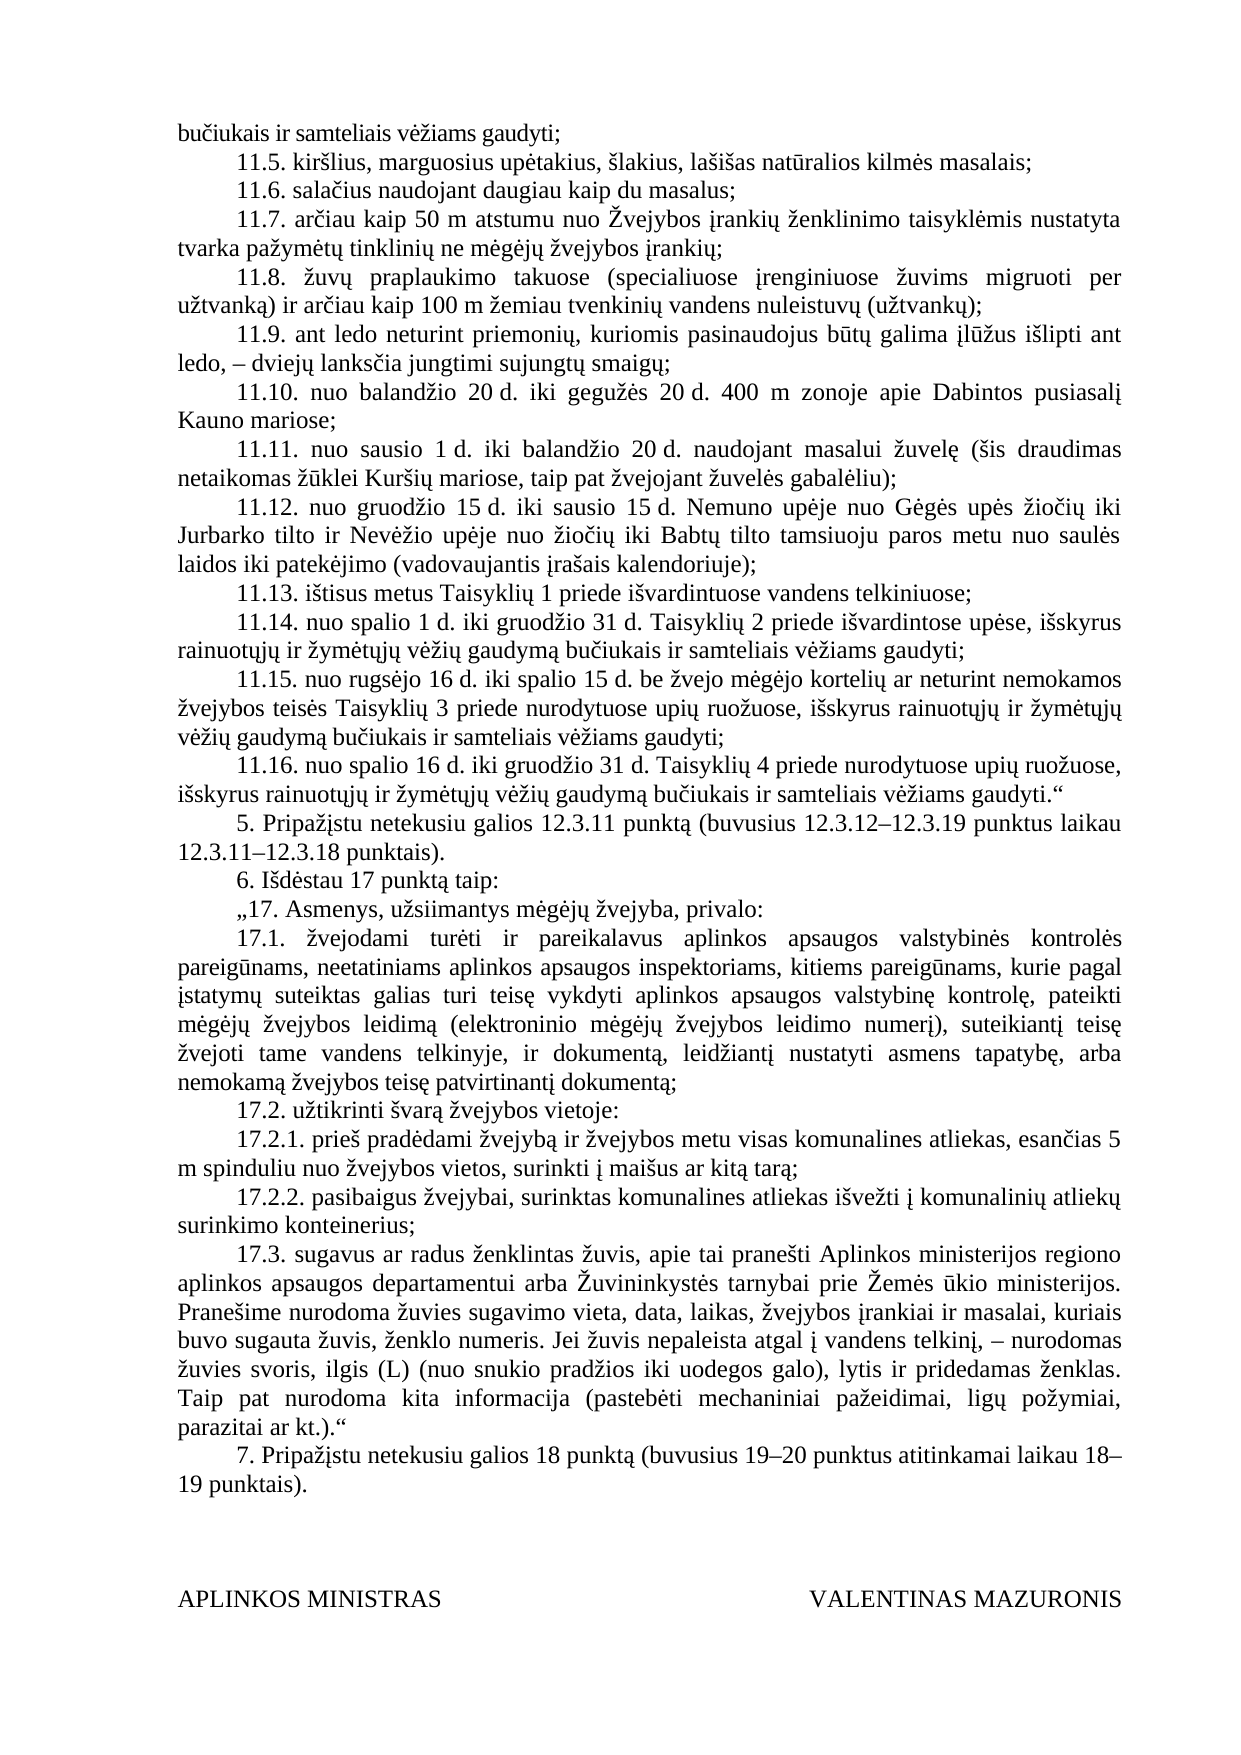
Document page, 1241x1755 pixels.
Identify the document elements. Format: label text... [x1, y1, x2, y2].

text „17. Asmenys, užsiimantys mėgėjų žvejyba, privalo: [177, 894, 1122, 923]
text 17.2.2. pasibaigus žvejybai, surinktas komunalines atliekas išvežti į komunalinių atliekų surinkimo konteinerius; [177, 1182, 1122, 1239]
text 11.10. nuo balandžio 20 d. iki gegužės 20 d. 400 m zonoje apie Dabintos pusiasalį Kauno mariose; [177, 377, 1122, 434]
text 11.8. žuvų praplaukimo takuose (specialiuose įrenginiuose žuvims migruoti per užtvanką) ir arčiau kaip 100 m žemiau tvenkinių vandens nuleistuvų (užtvankų); [177, 262, 1122, 319]
text 6. Išdėstau 17 punktą taip: [177, 866, 1122, 894]
text 11.14. nuo spalio 1 d. iki gruodžio 31 d. Taisyklių 2 priede išvardintose upėse, išskyrus rainuotųjų ir žymėtųjų vėžių gaudymą bučiukais ir samteliais vėžiams gaudyti; [177, 607, 1122, 664]
text 17.1. žvejodami turėti ir pareikalavus aplinkos apsaugos valstybinės kontrolės pareigūnams, neetatiniams aplinkos apsaugos inspektoriams, kitiems pareigūnams, kurie pagal įstatymų suteiktas galias turi teisę vykdyti aplinkos apsaugos valstybinę kontrolę, pateikti mėgėjų žvejybos leidimą (elektroninio mėgėjų žvejybos leidimo numerį), suteikiantį teisę žvejoti tame vandens telkinyje, ir dokumentą, leidžiantį nustatyti asmens tapatybę, arba nemokamą žvejybos teisę patvirtinantį dokumentą; [177, 923, 1122, 1096]
text bučiukais ir samteliais vėžiams gaudyti; [177, 118, 1122, 147]
text 7. Pripažįstu netekusiu galios 18 punktą (buvusius 19–20 punktus atitinkamai laikau 18–19 punktais). [177, 1441, 1122, 1498]
text Aplinkos ministras Valentinas Mazuronis [177, 1584, 1122, 1613]
text 11.16. nuo spalio 16 d. iki gruodžio 31 d. Taisyklių 4 priede nurodytuose upių ruožuose, išskyrus rainuotųjų ir žymėtųjų vėžių gaudymą bučiukais ir samteliais vėžiams gaudyti.“ [177, 751, 1122, 808]
text 11.12. nuo gruodžio 15 d. iki sausio 15 d. Nemuno upėje nuo Gėgės upės žiočių iki Jurbarko tilto ir Nevėžio upėje nuo žiočių iki Babtų tilto tamsiuoju paros metu nuo saulės laidos iki patekėjimo (vadovaujantis įrašais kalendoriuje); [177, 492, 1122, 578]
text 5. Pripažįstu netekusiu galios 12.3.11 punktą (buvusius 12.3.12–12.3.19 punktus laikau 12.3.11–12.3.18 punktais). [177, 808, 1122, 866]
text 11.6. salačius naudojant daugiau kaip du masalus; [177, 176, 1122, 204]
text 11.11. nuo sausio 1 d. iki balandžio 20 d. naudojant masalui žuvelę (šis draudimas netaikomas žūklei Kuršių mariose, taip pat žvejojant žuvelės gabalėliu); [177, 434, 1122, 492]
text 17.2. užtikrinti švarą žvejybos vietoje: [177, 1096, 1122, 1124]
text 11.9. ant ledo neturint priemonių, kuriomis pasinaudojus būtų galima įlūžus išlipti ant ledo, – dviejų lanksčia jungtimi sujungtų smaigų; [177, 319, 1122, 377]
text 11.5. kiršlius, marguosius upėtakius, šlakius, lašišas natūralios kilmės masalais; [177, 147, 1122, 176]
text 17.2.1. prieš pradėdami žvejybą ir žvejybos metu visas komunalines atliekas, esančias 5 m spinduliu nuo žvejybos vietos, surinkti į maišus ar kitą tarą; [177, 1124, 1122, 1182]
text 11.13. ištisus metus Taisyklių 1 priede išvardintuose vandens telkiniuose; [177, 578, 1122, 607]
text 11.15. nuo rugsėjo 16 d. iki spalio 15 d. be žvejo mėgėjo kortelių ar neturint nemokamos žvejybos teisės Taisyklių 3 priede nurodytuose upių ruožuose, išskyrus rainuotųjų ir žymėtųjų vėžių gaudymą bučiukais ir samteliais vėžiams gaudyti; [177, 664, 1122, 751]
text 11.7. arčiau kaip 50 m atstumu nuo Žvejybos įrankių ženklinimo taisyklėmis nustatyta tvarka pažymėtų tinklinių ne mėgėjų žvejybos įrankių; [177, 204, 1122, 262]
text 17.3. sugavus ar radus ženklintas žuvis, apie tai pranešti Aplinkos ministerijos regiono aplinkos apsaugos departamentui arba Žuvininkystės tarnybai prie Žemės ūkio ministerijos. Pranešime nurodoma žuvies sugavimo vieta, data, laikas, žvejybos įrankiai ir masalai, kuriais buvo sugauta žuvis, ženklo numeris. Jei žuvis nepaleista atgal į vandens telkinį, – nurodomas žuvies svoris, ilgis (L) (nuo snukio pradžios iki uodegos galo), lytis ir pridedamas ženklas. Taip pat nurodoma kita informacija (pastebėti mechaniniai pažeidimai, ligų požymiai, parazitai ar kt.).“ [177, 1239, 1122, 1441]
